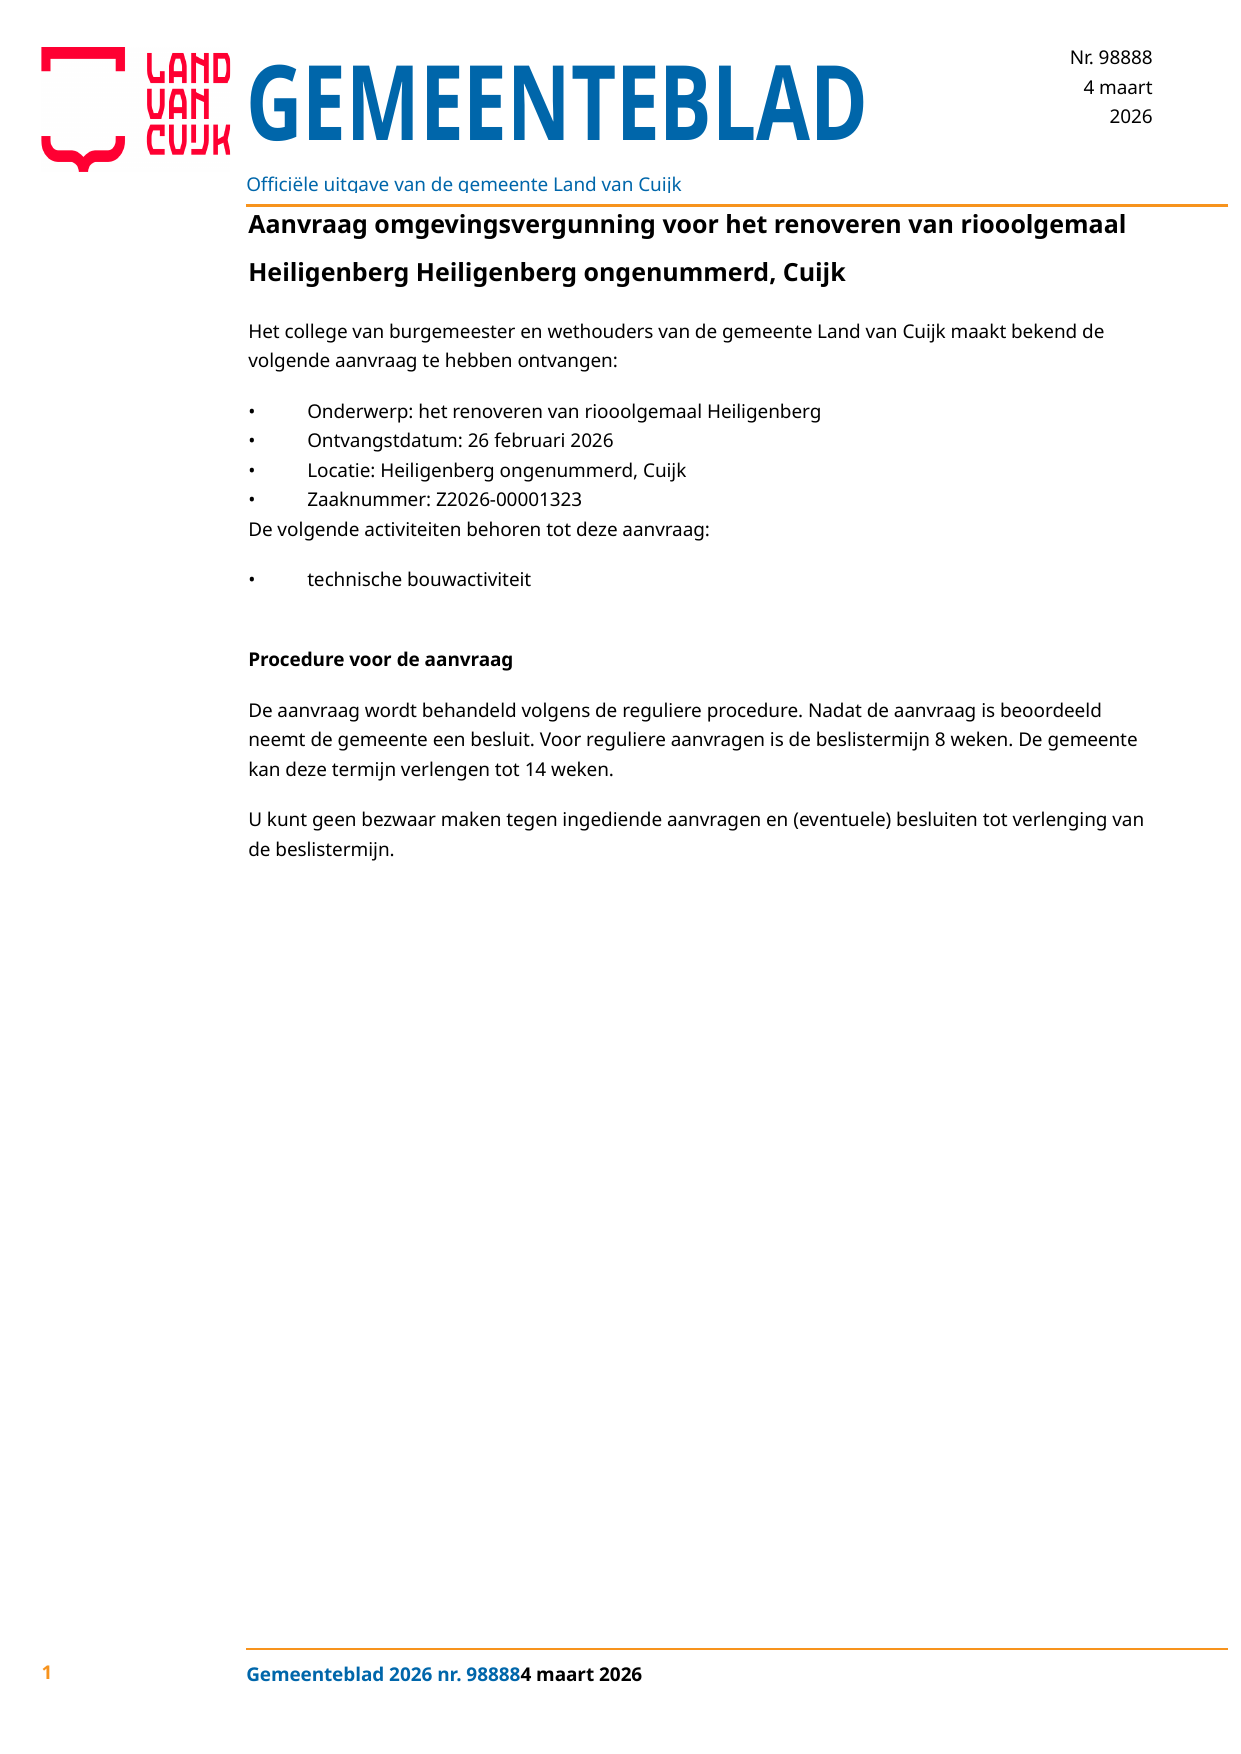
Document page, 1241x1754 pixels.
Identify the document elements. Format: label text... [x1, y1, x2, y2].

text Aanvraag omgevingsvergunning voor het renoveren van riooolgemaal Heiligenberg Heiligenberg ongenummerd, Cuijk [248, 207, 1152, 288]
picture [41, 47, 231, 172]
list technische bouwactiviteit [248, 567, 1152, 592]
text Het college van burgemeester en wethouders van de gemeente Land van Cuijk maakt bekend de volgende aanvraag te hebben ontvangen: [248, 318, 1152, 373]
list Zaaknummer: Z2026-00001323 [248, 487, 1152, 512]
text Procedure voor de aanvraag [248, 647, 1152, 672]
list Onderwerp: het renoveren van riooolgemaal Heiligenberg [248, 398, 1152, 424]
text U kunt geen bezwaar maken tegen ingediende aanvragen en (eventuele) besluiten tot verlenging van de beslistermijn. [248, 807, 1152, 862]
list Locatie: Heiligenberg ongenummerd, Cuijk [248, 457, 1152, 483]
text De aanvraag wordt behandeld volgens de reguliere procedure. Nadat de aanvraag is beoordeeld neemt de gemeente een besluit. Voor reguliere aanvragen is de beslistermijn 8 weken. De gemeente kan deze termijn verlengen tot 14 weken. [248, 697, 1152, 782]
text De volgende activiteiten behoren tot deze aanvraag: [248, 516, 1152, 542]
list Ontvangstdatum: 26 februari 2026 [248, 427, 1152, 453]
